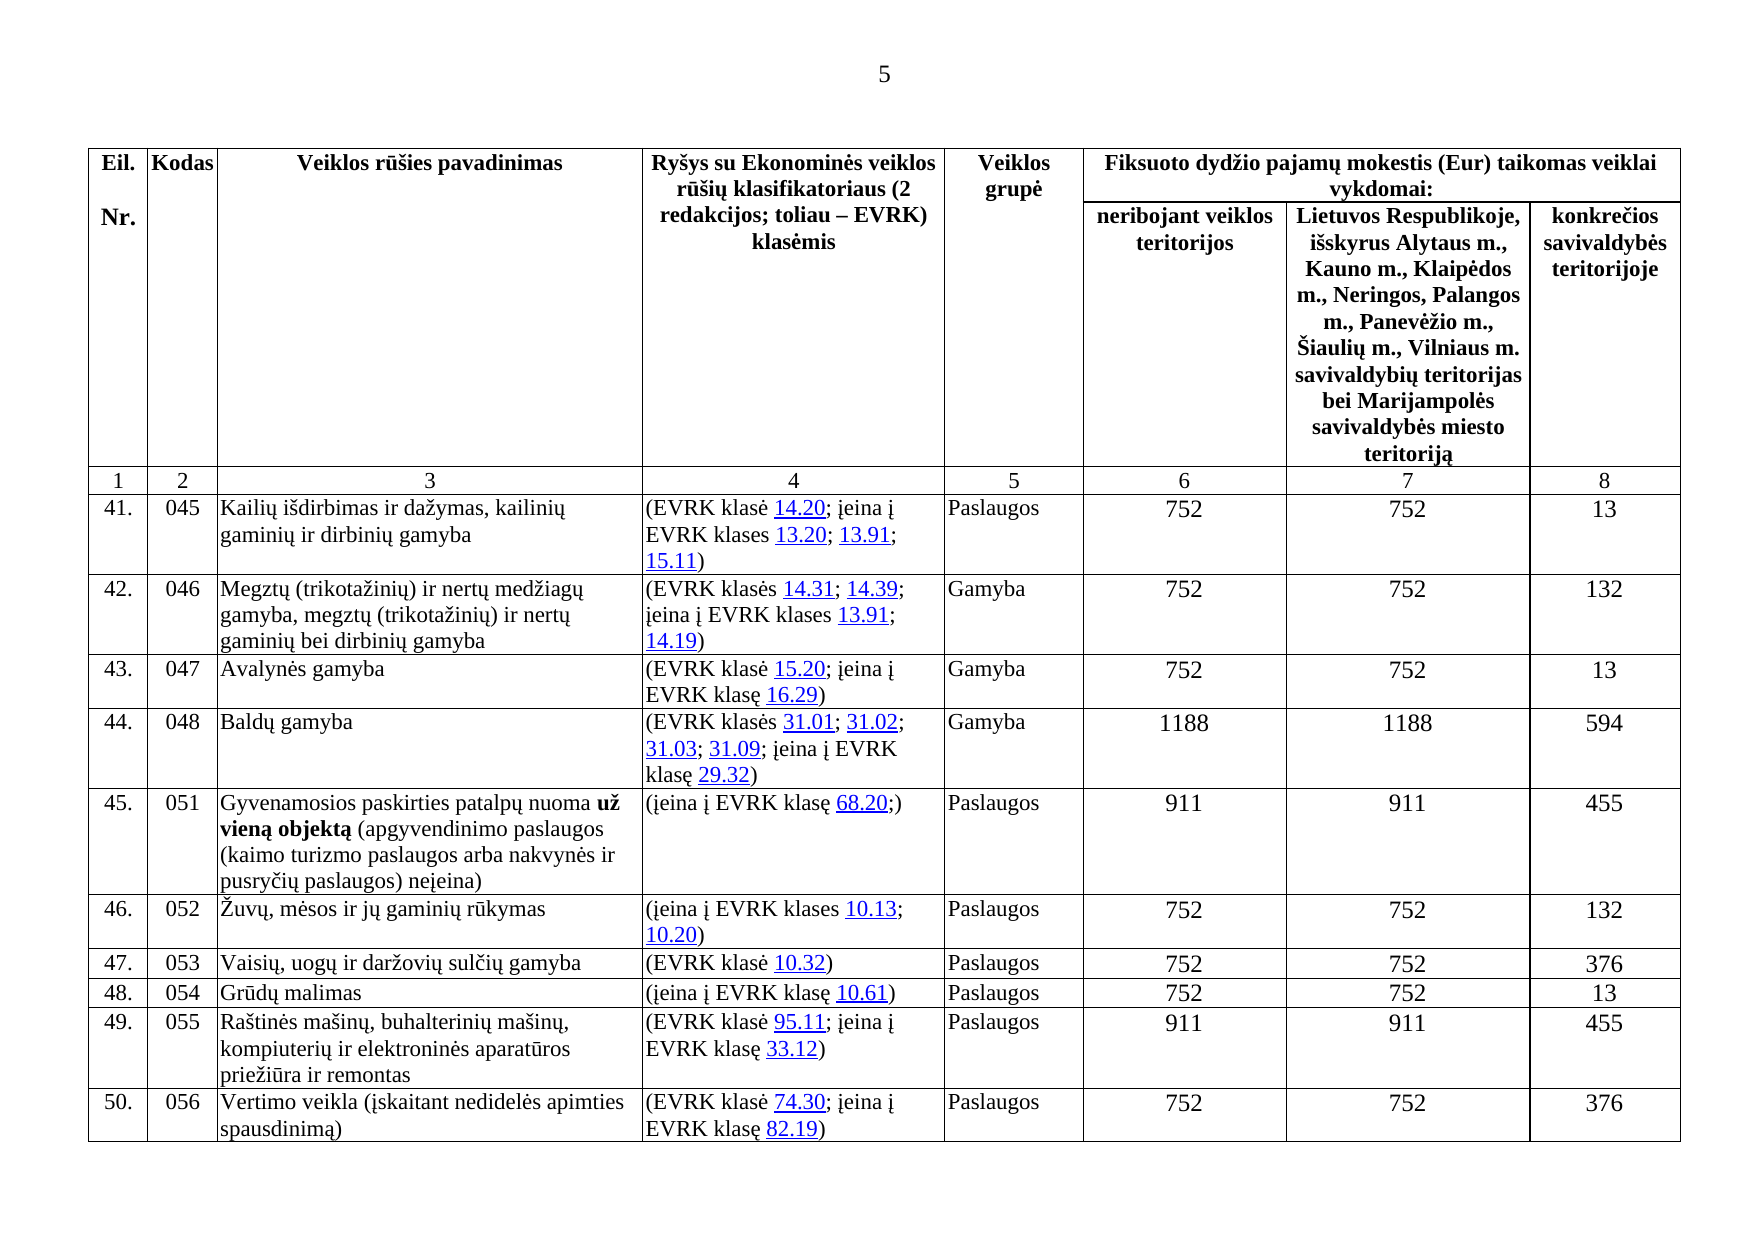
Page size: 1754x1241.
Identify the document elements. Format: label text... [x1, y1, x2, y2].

table_cell 50. [89, 1089, 147, 1141]
table_cell 054 [148, 979, 217, 1007]
table_cell Paslaugos [945, 979, 1083, 1007]
table_cell 911 [1084, 789, 1286, 894]
table_cell Avalynės gamyba [218, 655, 642, 707]
table_cell Paslaugos [945, 1089, 1083, 1141]
table_cell (įeina į EVRK klases 10.13; 10.20) [643, 895, 944, 948]
table_cell 752 [1287, 495, 1529, 573]
table_cell 48. [89, 979, 147, 1007]
table_cell (EVRK klasė 10.32) [643, 949, 944, 977]
table_cell Gamyba [945, 655, 1083, 707]
table_cell 911 [1084, 1008, 1286, 1087]
table_cell 2 [148, 467, 217, 493]
table_cell 132 [1531, 895, 1680, 948]
table_header Kodas [148, 149, 217, 466]
table_cell 752 [1287, 575, 1529, 654]
table_cell Paslaugos [945, 495, 1083, 573]
table_cell 052 [148, 895, 217, 948]
table_cell 376 [1531, 1089, 1680, 1141]
table_cell Žuvų, mėsos ir jų gaminių rūkymas [218, 895, 642, 948]
table_cell Gyvenamosios paskirties patalpų nuoma už vieną objektą (apgyvendinimo paslaugos (kaimo turizmo paslaugos arba nakvynės ir pusryčių paslaugos) neįeina) [218, 789, 642, 894]
table_cell 6 [1084, 467, 1286, 493]
table_cell 752 [1287, 655, 1529, 707]
table_cell 752 [1084, 575, 1286, 654]
table_cell 455 [1531, 1008, 1680, 1087]
table_header Eil. [89, 149, 147, 201]
table_cell 13 [1531, 495, 1680, 573]
table_cell 43. [89, 655, 147, 707]
table_cell (EVRK klasė 74.30; įeina į EVRK klasę 82.19) [643, 1089, 944, 1141]
table_cell 45. [89, 789, 147, 894]
table_cell (EVRK klasės 31.01; 31.02; 31.03; 31.09; įeina į EVRK klasę 29.32) [643, 709, 944, 787]
table_cell 47. [89, 949, 147, 977]
table_cell 3 [218, 467, 642, 493]
table_cell 132 [1531, 575, 1680, 654]
table_cell 752 [1287, 895, 1529, 948]
table_cell (įeina į EVRK klasę 68.20;) [643, 789, 944, 894]
table_cell 752 [1084, 979, 1286, 1007]
table_cell (EVRK klasė 14.20; įeina į EVRK klases 13.20; 13.91; 15.11) [643, 495, 944, 573]
table_cell 7 [1287, 467, 1529, 493]
table_cell 056 [148, 1089, 217, 1141]
table_cell (įeina į EVRK klasę 10.61) [643, 979, 944, 1007]
table_cell 1188 [1084, 709, 1286, 787]
table_cell Kailių išdirbimas ir dažymas, kailinių gaminių ir dirbinių gamyba [218, 495, 642, 573]
table_cell 752 [1287, 979, 1529, 1007]
table_cell Paslaugos [945, 789, 1083, 894]
table_cell Nr. [89, 201, 147, 466]
table_cell 8 [1531, 467, 1680, 493]
table_cell 055 [148, 1008, 217, 1087]
table_cell Paslaugos [945, 895, 1083, 948]
table_cell 13 [1531, 655, 1680, 707]
table_cell 911 [1287, 789, 1529, 894]
table_cell (EVRK klasė 95.11; įeina į EVRK klasę 33.12) [643, 1008, 944, 1087]
table_cell 048 [148, 709, 217, 787]
table_cell 5 [945, 467, 1083, 493]
table_cell (EVRK klasės 14.31; 14.39; įeina į EVRK klases 13.91; 14.19) [643, 575, 944, 654]
table_cell 046 [148, 575, 217, 654]
table_cell 752 [1287, 949, 1529, 977]
table_cell 594 [1531, 709, 1680, 787]
table_cell 1188 [1287, 709, 1529, 787]
table_cell 752 [1084, 655, 1286, 707]
table_cell Gamyba [945, 709, 1083, 787]
table_cell Grūdų malimas [218, 979, 642, 1007]
table_cell 41. [89, 495, 147, 573]
table_cell (EVRK klasė 15.20; įeina į EVRK klasę 16.29) [643, 655, 944, 707]
table_cell 46. [89, 895, 147, 948]
table_cell 49. [89, 1008, 147, 1087]
table_cell 752 [1287, 1089, 1529, 1141]
table_cell 752 [1084, 495, 1286, 573]
table_header Veiklos rūšies pavadinimas [218, 149, 642, 466]
table_cell 376 [1531, 949, 1680, 977]
table_cell 42. [89, 575, 147, 654]
table_cell Raštinės mašinų, buhalterinių mašinų, kompiuterių ir elektroninės aparatūros priežiūra ir remontas [218, 1008, 642, 1087]
table_header Fiksuoto dydžio pajamų mokestis (Eur) taikomas veiklai vykdomai: [1084, 149, 1680, 201]
table_cell 045 [148, 495, 217, 573]
table_cell Vaisių, uogų ir daržovių sulčių gamyba [218, 949, 642, 977]
table_cell Baldų gamyba [218, 709, 642, 787]
table_cell Paslaugos [945, 1008, 1083, 1087]
table_cell Paslaugos [945, 949, 1083, 977]
table_cell 051 [148, 789, 217, 894]
table_cell Vertimo veikla (įskaitant nedidelės apimties spausdinimą) [218, 1089, 642, 1141]
table_cell 047 [148, 655, 217, 707]
table_cell 752 [1084, 895, 1286, 948]
table_header Veiklos grupė [945, 149, 1083, 466]
table_cell 053 [148, 949, 217, 977]
table_cell 13 [1531, 979, 1680, 1007]
table_cell 752 [1084, 949, 1286, 977]
table_cell 455 [1531, 789, 1680, 894]
table_cell Megztų (trikotažinių) ir nertų medžiagų gamyba, megztų (trikotažinių) ir nertų gaminių bei dirbinių gamyba [218, 575, 642, 654]
table_cell 752 [1084, 1089, 1286, 1141]
table_cell 4 [643, 467, 944, 493]
table_cell Lietuvos Respublikoje, išskyrus Alytaus m., Kauno m., Klaipėdos m., Neringos, Palangos m., Panevėžio m., Šiaulių m., Vilniaus m. savivaldybių teritorijas bei Marijampolės savivaldybės miesto teritoriją [1287, 203, 1529, 466]
table_cell konkrečios savivaldybės teritorijoje [1531, 203, 1680, 466]
table_header Ryšys su Ekonominės veiklos rūšių klasifikatoriaus (2 redakcijos; toliau – EVRK) klasėmis [643, 149, 944, 466]
table_cell 44. [89, 709, 147, 787]
table_cell 911 [1287, 1008, 1529, 1087]
table_cell Gamyba [945, 575, 1083, 654]
table_cell 1 [89, 467, 147, 493]
table_cell neribojant veiklos teritorijos [1084, 203, 1286, 466]
